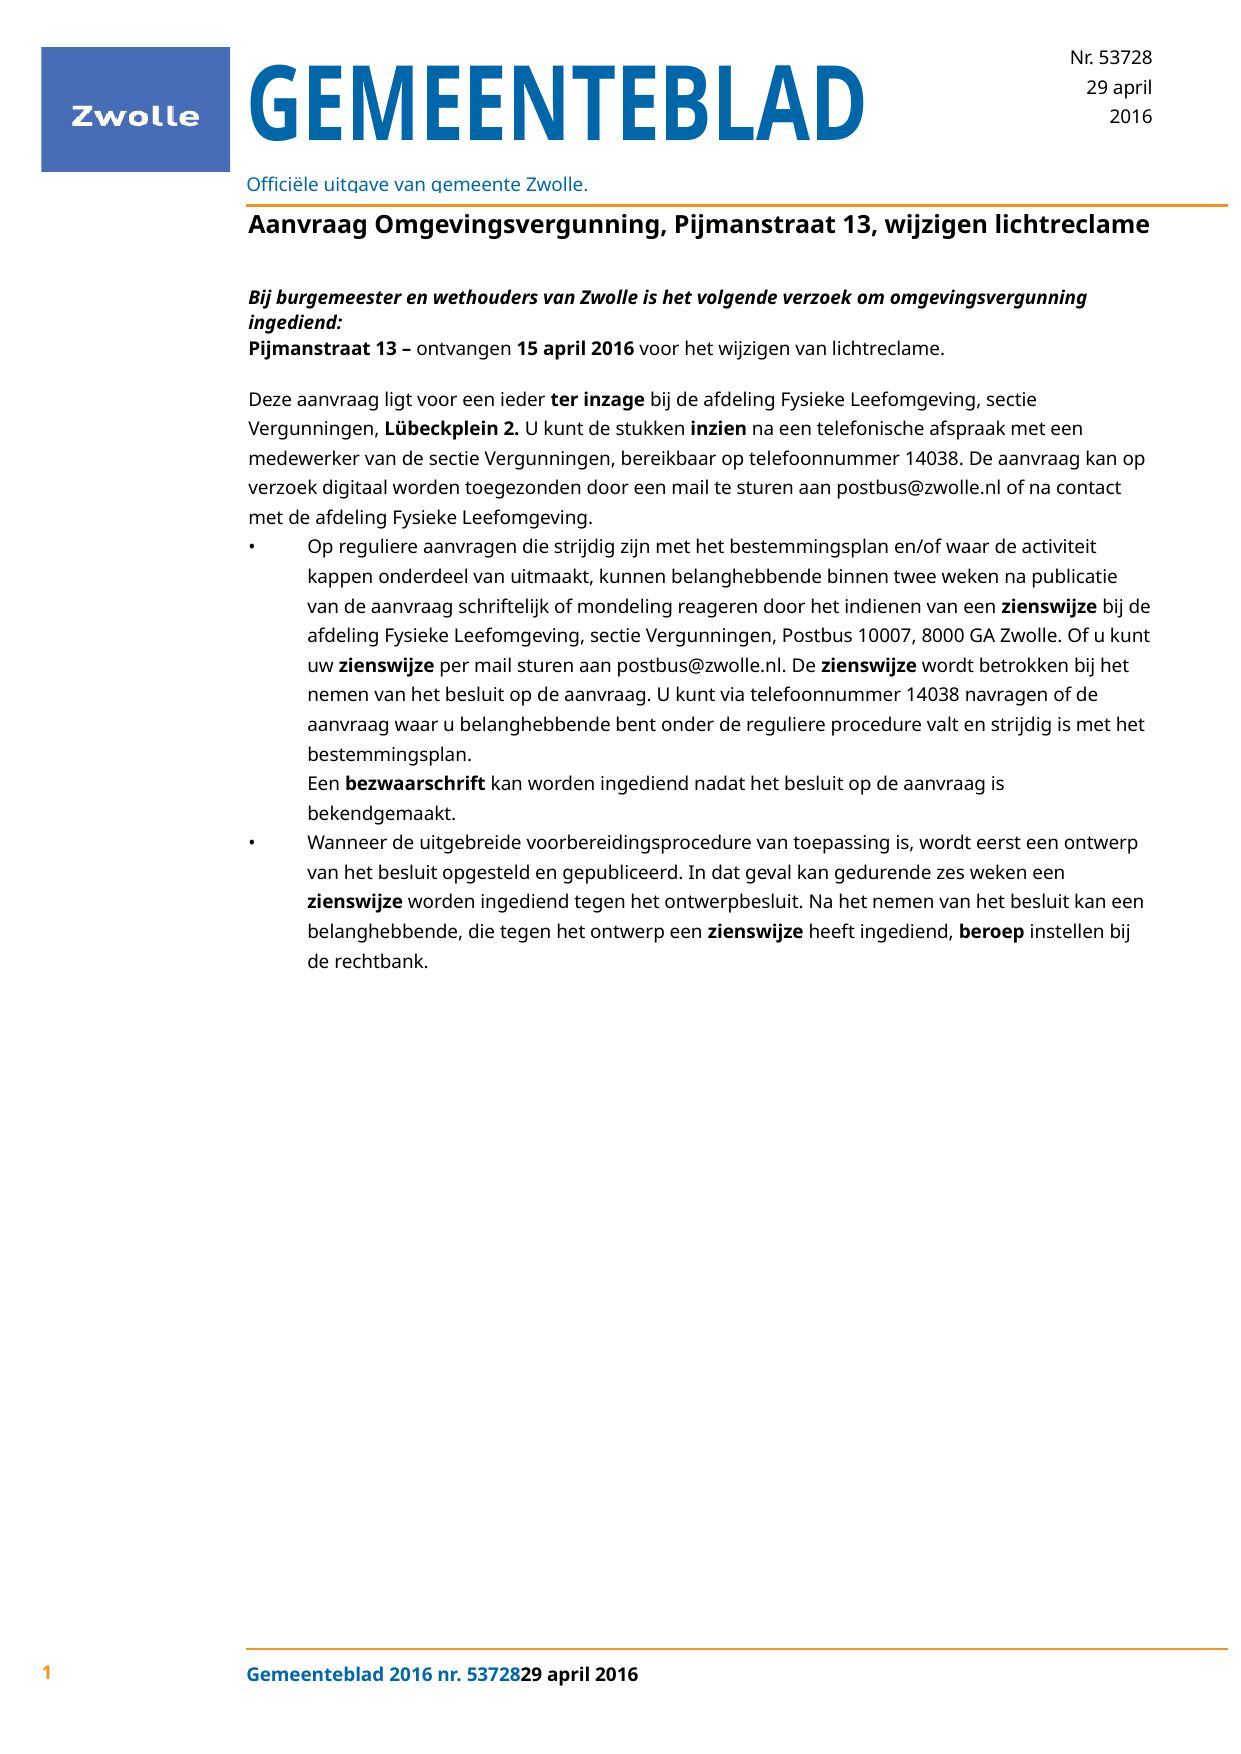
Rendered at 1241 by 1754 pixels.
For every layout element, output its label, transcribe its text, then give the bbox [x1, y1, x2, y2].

text Bij burgemeester en wethouders van Zwolle is het volgende verzoek om omgevingsvergunning ingediend: [248, 284, 1152, 335]
picture [41, 47, 231, 172]
list Een bezwaarschrift kan worden ingediend nadat het besluit op de aanvraag is bekendgemaakt. [248, 770, 1152, 826]
text Aanvraag Omgevingsvergunning, Pijmanstraat 13, wijzigen lichtreclame [248, 207, 1152, 241]
text Deze aanvraag ligt voor een ieder ter inzage bij de afdeling Fysieke Leefomgeving, sectie Vergunningen, Lübeckplein 2. U kunt de stukken inzien na een telefonische afspraak met een medewerker van de sectie Vergunningen, bereikbaar op telefoonnummer 14038. De aanvraag kan op verzoek digitaal worden toegezonden door een mail te sturen aan postbus@zwolle.nl of na contact met de afdeling Fysieke Leefomgeving. [248, 386, 1152, 530]
list Op reguliere aanvragen die strijdig zijn met het bestemmingsplan en/of waar de activiteit kappen onderdeel van uitmaakt, kunnen belanghebbende binnen twee weken na publicatie van de aanvraag schriftelijk of mondeling reageren door het indienen van een zienswijze bij de afdeling Fysieke Leefomgeving, sectie Vergunningen, Postbus 10007, 8000 GA Zwolle. Of u kunt uw zienswijze per mail sturen aan postbus@zwolle.nl. De zienswijze wordt betrokken bij het nemen van het besluit op de aanvraag. U kunt via telefoonnummer 14038 navragen of de aanvraag waar u belanghebbende bent onder de reguliere procedure valt en strijdig is met het bestemmingsplan. [248, 534, 1152, 766]
list Wanneer de uitgebreide voorbereidingsprocedure van toepassing is, wordt eerst een ontwerp van het besluit opgesteld en gepubliceerd. In dat geval kan gedurende zes weken een zienswijze worden ingediend tegen het ontwerpbesluit. Na het nemen van het besluit kan een belanghebbende, die tegen het ontwerp een zienswijze heeft ingediend, beroep instellen bij de rechtbank. [248, 829, 1152, 973]
text Pijmanstraat 13 – ontvangen 15 april 2016 voor het wijzigen van lichtreclame. [248, 335, 1152, 361]
